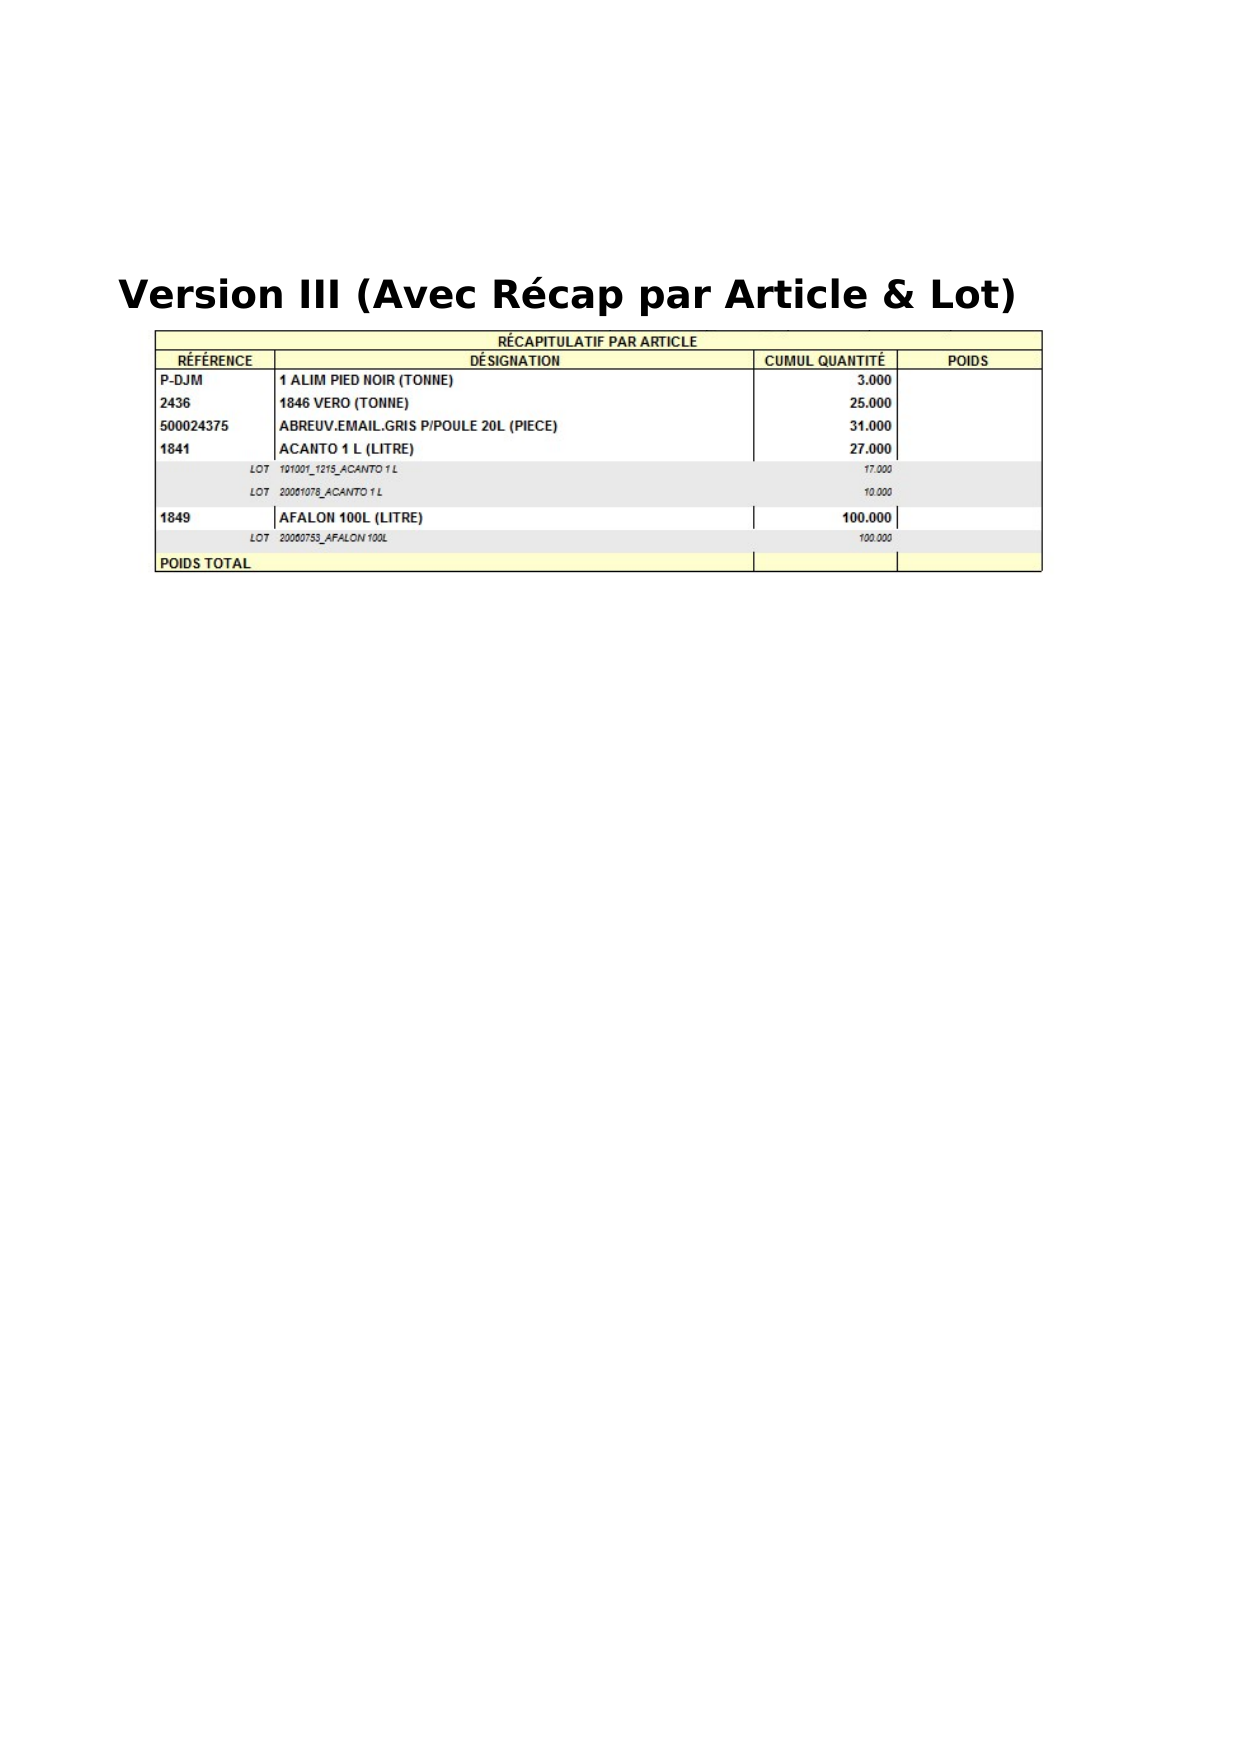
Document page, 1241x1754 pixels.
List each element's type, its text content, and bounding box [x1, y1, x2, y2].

subtitle Version III (Avec Récap par Article & Lot) [118, 272, 1122, 317]
picture [118, 330, 1123, 599]
